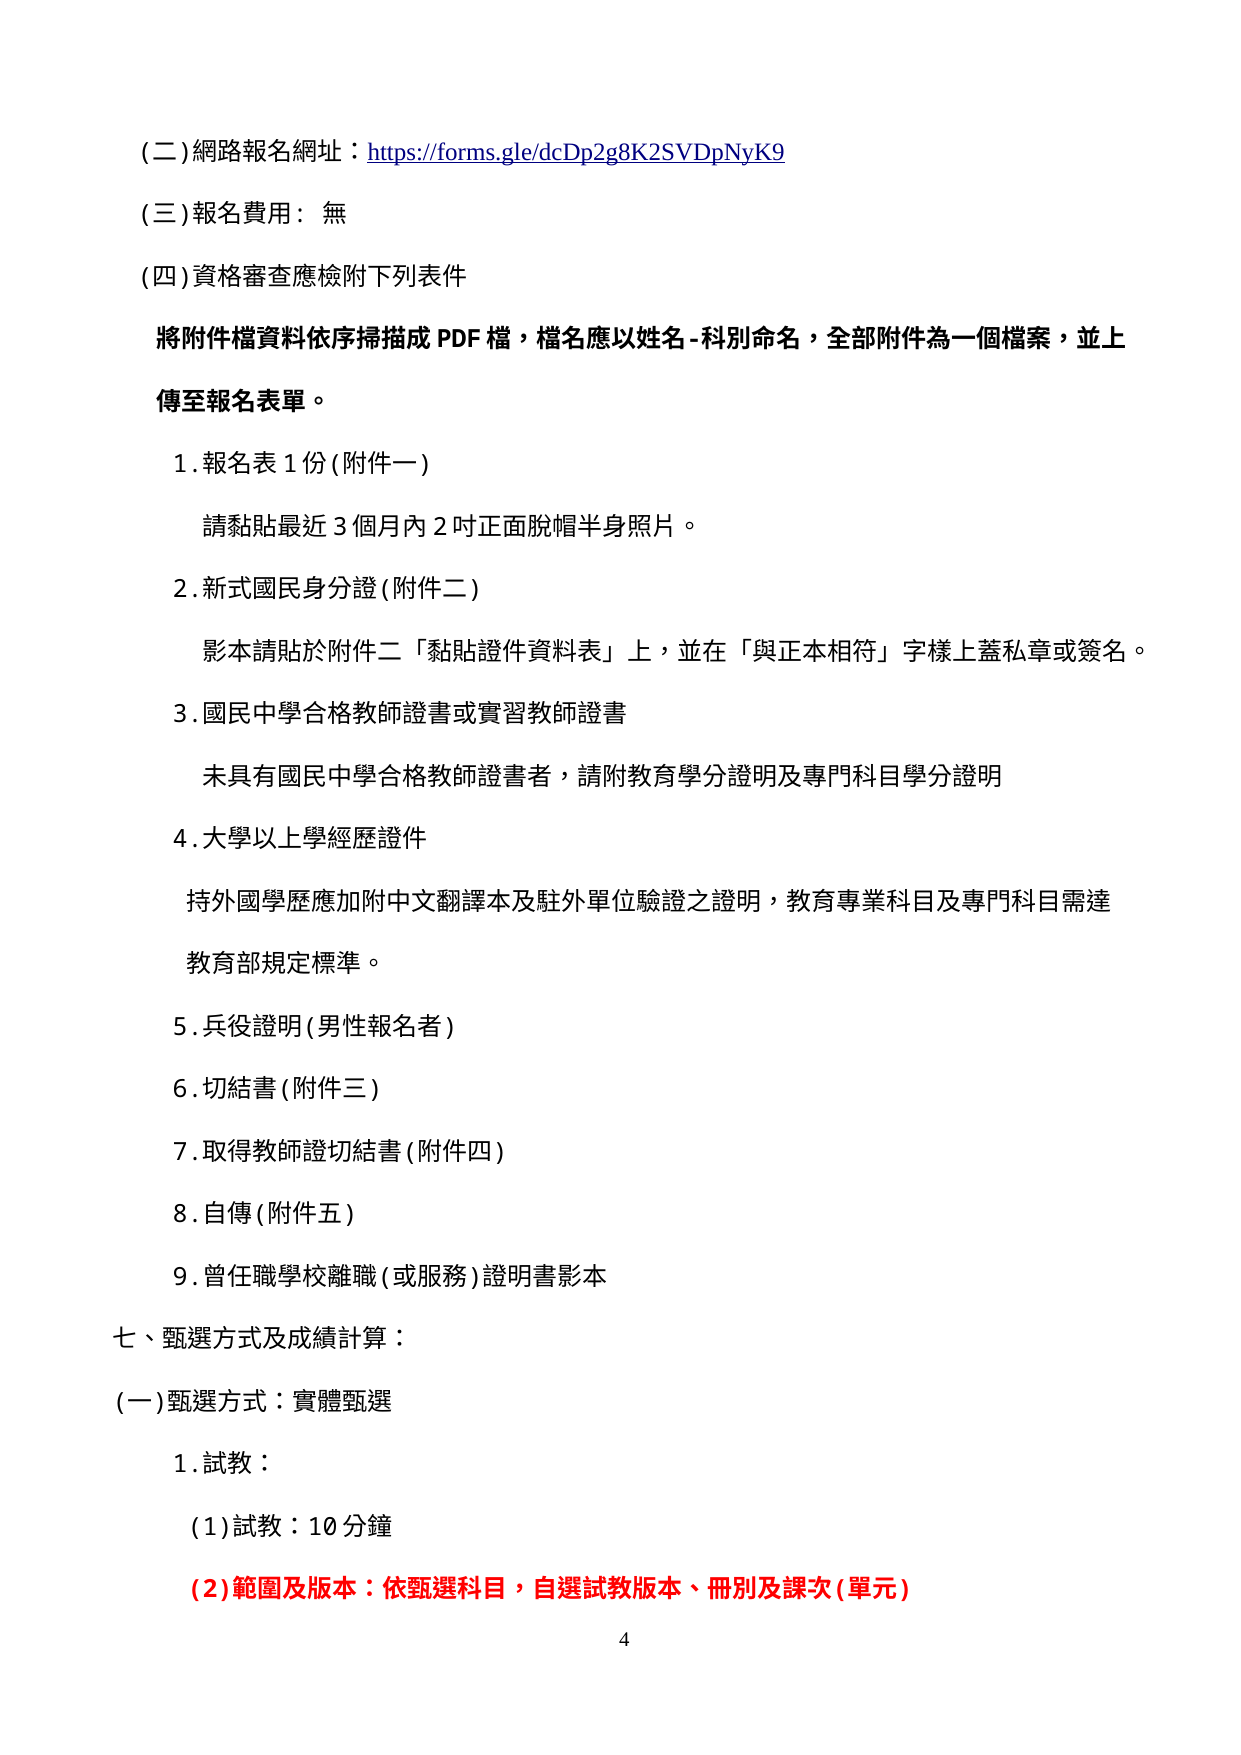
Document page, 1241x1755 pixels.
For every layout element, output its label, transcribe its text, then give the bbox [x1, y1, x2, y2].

text 未具有國民中學合格教師證書者，請附教育學分證明及專門科目學分證明 [112, 733, 1128, 795]
text 請黏貼最近3個月內2吋正面脫帽半身照片。 [112, 483, 1128, 545]
text (一)甄選方式：實體甄選 [112, 1358, 1128, 1420]
text (1)試教：10分鐘 [112, 1483, 1128, 1545]
text 1.報名表1份(附件一) [112, 420, 1128, 483]
text 1.試教： [112, 1420, 1128, 1483]
text 9.曾任職學校離職(或服務)證明書影本 [112, 1233, 1128, 1295]
text (三)報名費用: 無 [137, 170, 1128, 233]
text (四)資格審查應檢附下列表件 將附件檔資料依序掃描成PDF檔，檔名應以姓名-科別命名，全部附件為一個檔案，並上傳至報名表單。 [137, 233, 1128, 420]
text (二)網路報名網址：https://forms.gle/dcDp2g8K2SVDpNyK9 [137, 108, 1128, 170]
text 2.新式國民身分證(附件二) 影本請貼於附件二「黏貼證件資料表」上，並在「與正本相符」字樣上蓋私章或簽名。 3.國民中學合格教師證書或實習教師證書 [112, 545, 1128, 733]
text 7.取得教師證切結書(附件四) [112, 1108, 1128, 1170]
text 4.大學以上學經歷證件 持外國學歷應加附中文翻譯本及駐外單位驗證之證明，教育專業科目及專門科目需達 教育部規定標準。 [112, 795, 1128, 983]
text (2)範圍及版本：依甄選科目，自選試教版本、冊別及課次(單元) [112, 1545, 1128, 1608]
text 七、甄選方式及成績計算： [112, 1295, 1128, 1358]
text 6.切結書(附件三) [112, 1045, 1128, 1108]
text 8.自傳(附件五) [112, 1170, 1128, 1233]
text 5.兵役證明(男性報名者) [112, 983, 1128, 1045]
